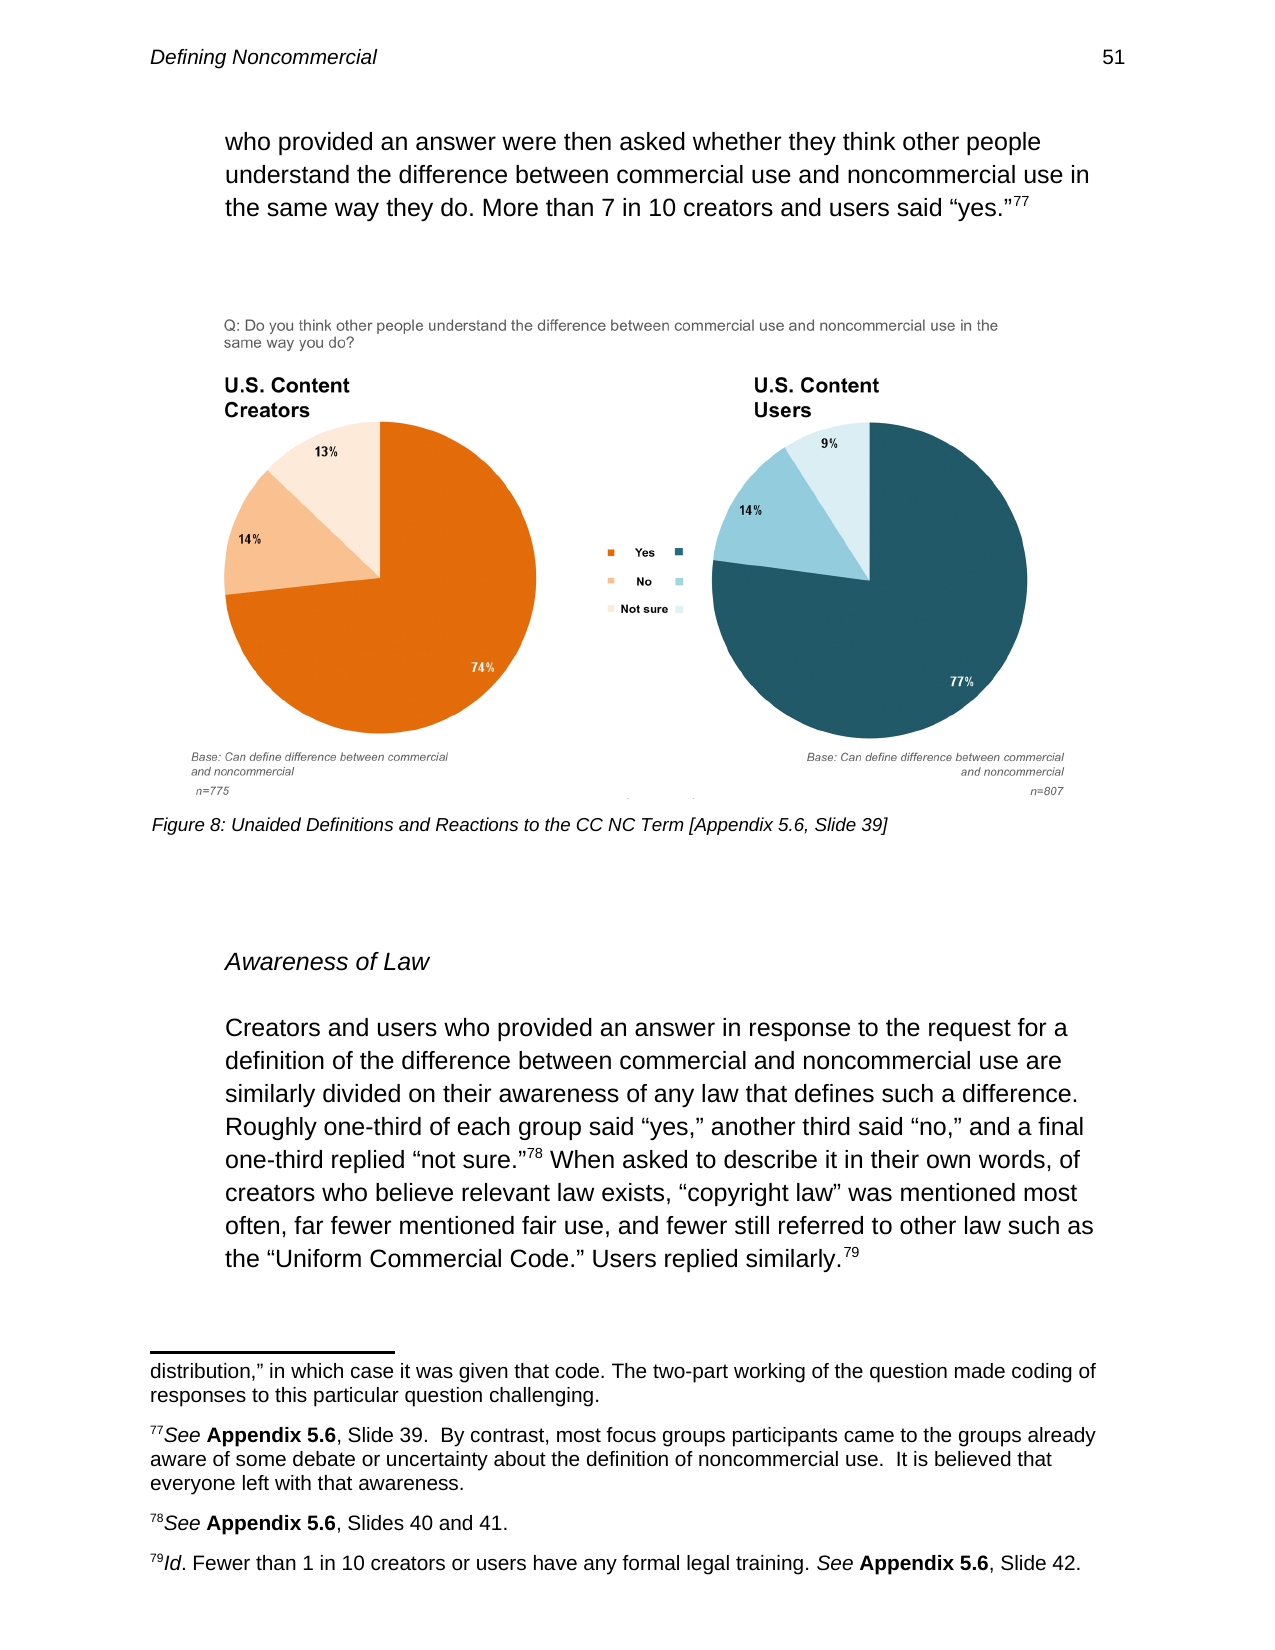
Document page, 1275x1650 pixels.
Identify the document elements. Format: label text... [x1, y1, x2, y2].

picture [168, 311, 1111, 806]
text Creators and users who provided an answer in response to the request for a definition of the difference between commercial and noncommercial use are similarly divided on their awareness of any law that defines such a difference. Roughly one-third of each group said “yes,” another third said “no,” and a final one-third replied “not sure.” When asked to describe it in their own words, of creators who believe relevant law exists, “copyright law” was mentioned most often, far fewer mentioned fair use, and fewer still referred to other law such as the “Uniform Commercial Code.” Users replied similarly. [225, 1013, 1125, 1273]
text Id. Fewer than 1 in 10 creators or users have any formal legal training. See Appendix 5.6, Slide 42. [150, 1551, 1125, 1575]
text Responses to this open-ended request for a definition of the difference between commercial and noncommercial use were coded in order to quantify them. A large majority of both creators and users define a commercial use as one in which money is made (73% of creators, 76% of users). Both also mention uses in connection with advertising and uses in which the work would be distributed publicly or widely. Neither group expresses a majority consensus on an understanding of noncommercial use. However, the most common mention of a noncommercial use by both creators and users is some use by an individual (19% of creators, 33% of users), including personal and private uses. Those who provided an answer were then asked whether they think other people understand the difference between commercial use and noncommercial use in the same way they do. More than 7 in 10 creators and users said “yes.” [225, 127, 1125, 222]
text Awareness of Law [225, 947, 1125, 975]
text See Appendix 5.6, Slide 38. Coding of the answers to open-ended questions was, again, necessarily a subjective process. In this instance, coding combined instances where respondent actually used word “individual,” and others where the wording was more in opposition to “wide distribution,” i.e. “limited distribution,” in which case it was given that code. The two-part working of the question made coding of responses to this particular question challenging. [150, 1358, 1125, 1406]
text Figure 8: Unaided Definitions and Reactions to the CC NC Term [Appendix 5.6, Slide 39] [152, 814, 1123, 836]
text See Appendix 5.6, Slides 40 and 41. [150, 1511, 1125, 1535]
text See Appendix 5.6, Slide 39. By contrast, most focus groups participants came to the groups already aware of some debate or uncertainty about the definition of noncommercial use. It is believed that everyone left with that awareness. [150, 1423, 1125, 1494]
